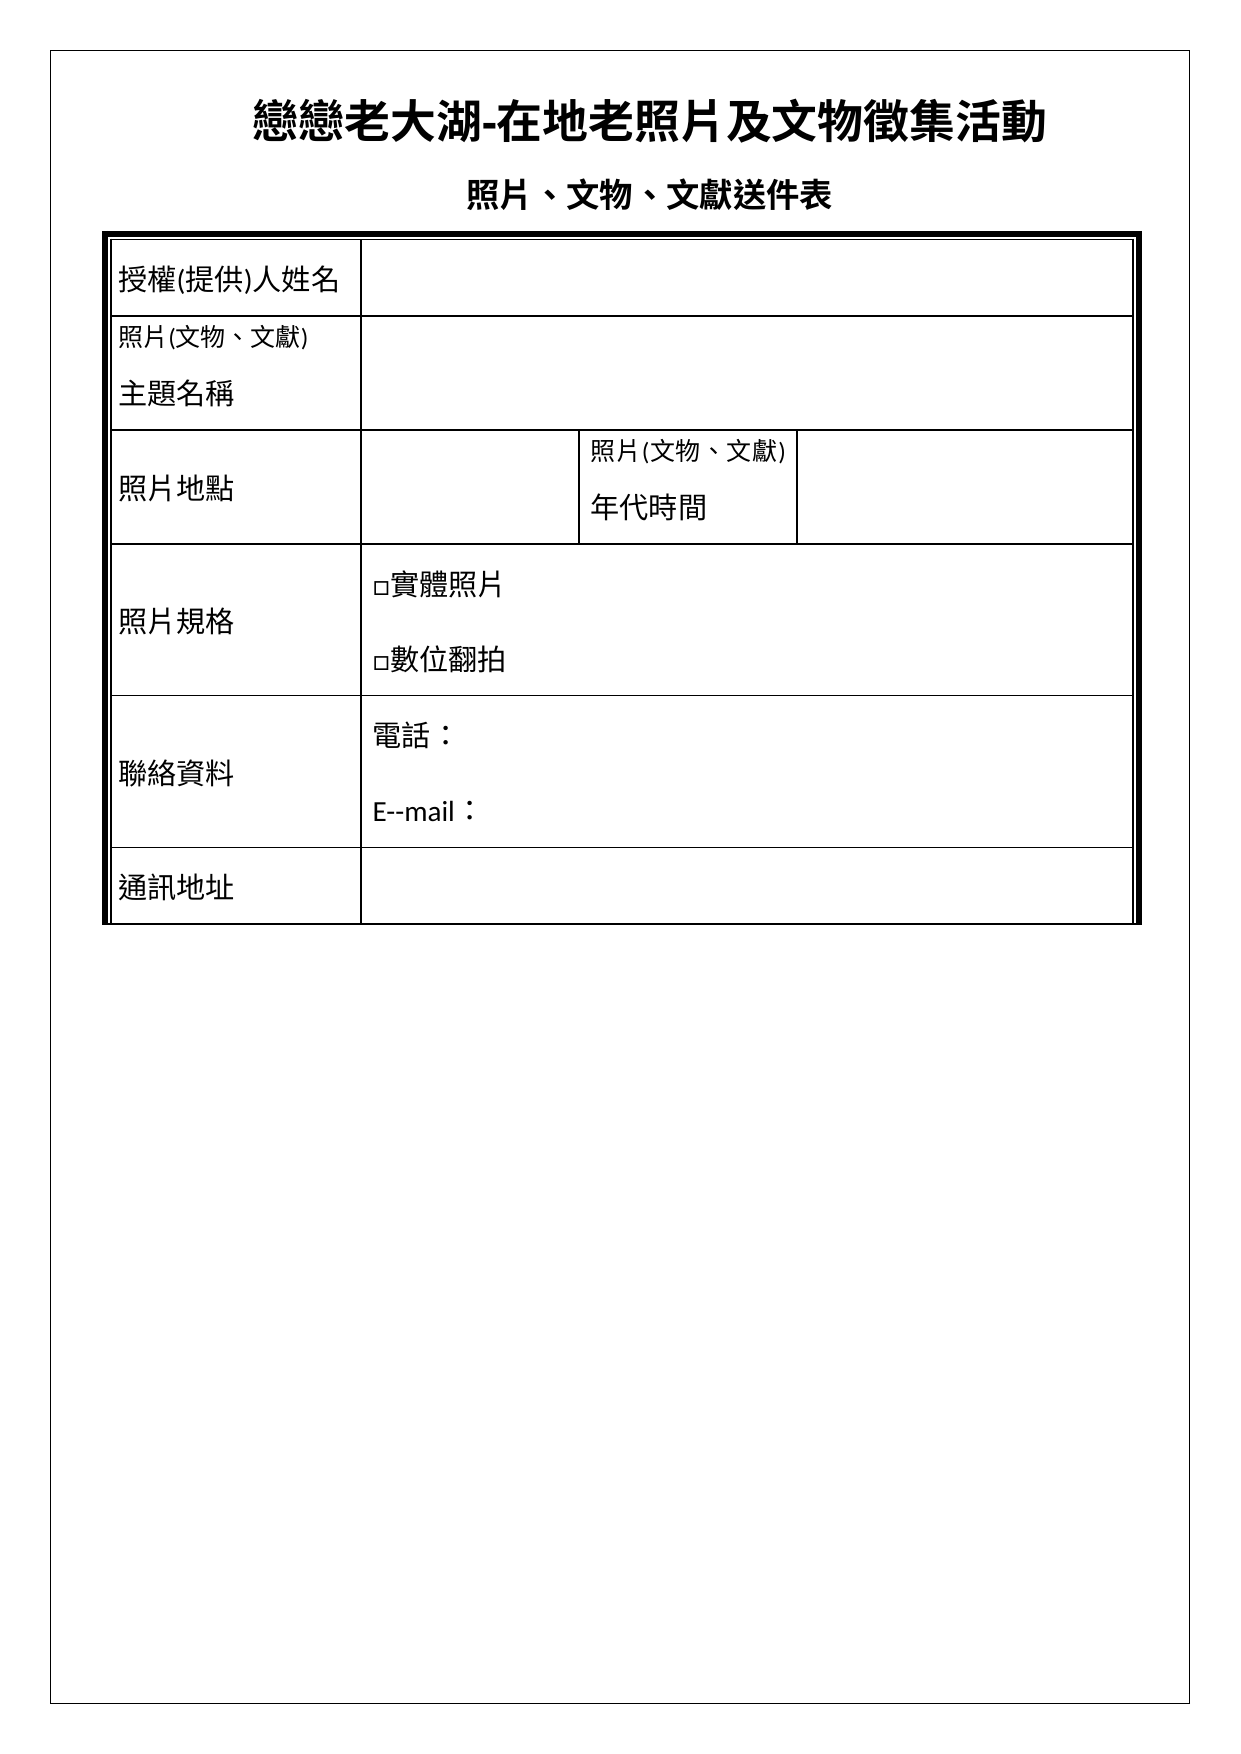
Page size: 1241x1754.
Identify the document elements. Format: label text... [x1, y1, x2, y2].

table_cell 照片(文物、文獻)年代時間 [580, 431, 796, 543]
table_cell 照片(文物、文獻) 主題名稱 [112, 317, 360, 429]
text 照片、文物、文獻送件表 [118, 156, 1181, 231]
table_cell [362, 848, 1132, 923]
table_cell 通訊地址 [112, 848, 360, 923]
table_header [362, 240, 1132, 315]
table_header 授權(提供)人姓名 [112, 240, 360, 315]
table_cell [798, 431, 1132, 543]
table_cell 照片規格 [112, 545, 360, 695]
table_cell [362, 431, 578, 543]
text 戀戀老大湖-在地老照片及文物徵集活動 [118, 81, 1181, 156]
table_cell 照片地點 [112, 431, 360, 543]
table_cell [362, 317, 1132, 429]
table_cell 聯絡資料 [112, 696, 360, 846]
table_cell □實體照片 □數位翻拍 [362, 545, 1132, 695]
table_cell 電話： E--mail： [362, 696, 1132, 846]
